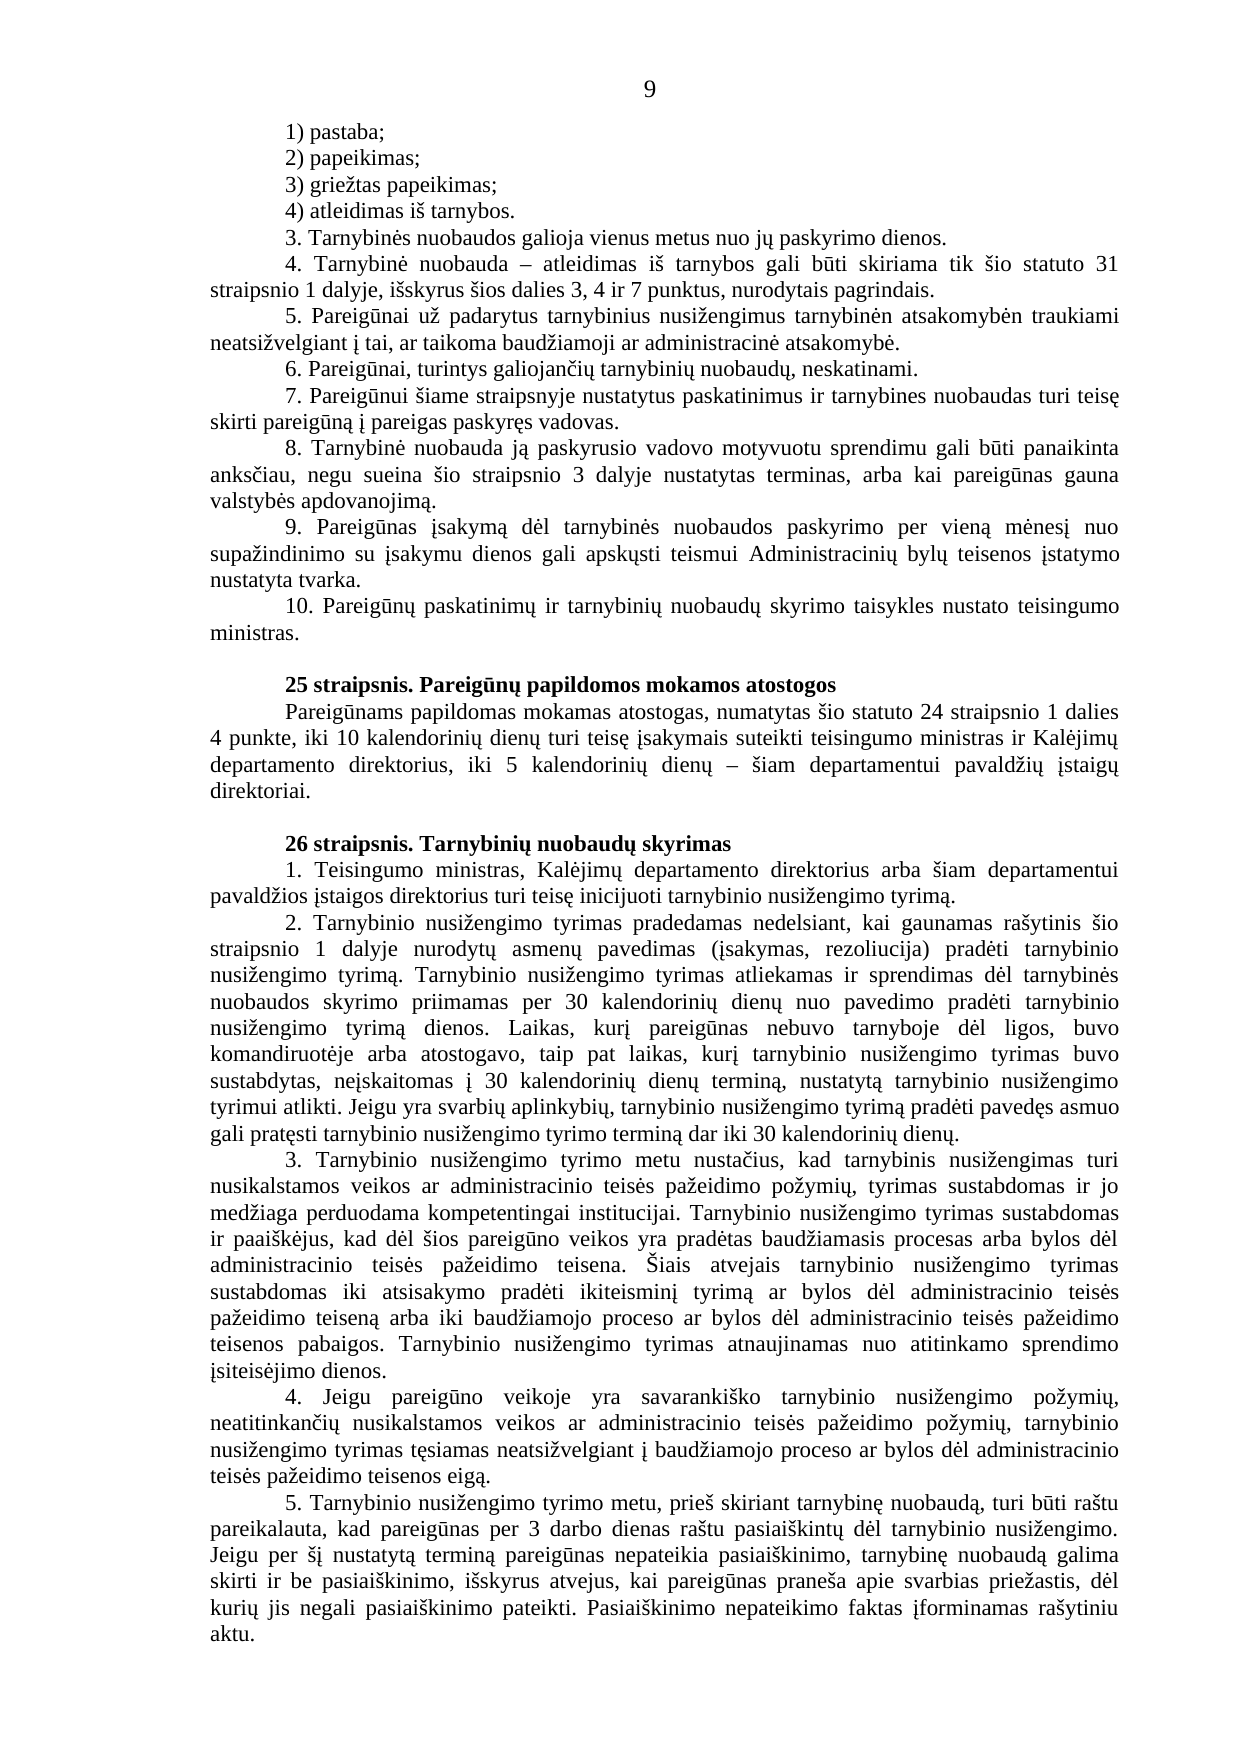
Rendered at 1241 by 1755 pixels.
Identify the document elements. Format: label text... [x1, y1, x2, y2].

text 4) atleidimas iš tarnybos. [210, 197, 1120, 223]
text 1) pastaba; [210, 118, 1120, 144]
text 7. Pareigūnui šiame straipsnyje nustatytus paskatinimus ir tarnybines nuobaudas turi teisę skirti pareigūną į pareigas paskyręs vadovas. [210, 382, 1120, 434]
text 2. Tarnybinio nusižengimo tyrimas pradedamas nedelsiant, kai gaunamas rašytinis šio straipsnio 1 dalyje nurodytų asmenų pavedimas (įsakymas, rezoliucija) pradėti tarnybinio nusižengimo tyrimą. Tarnybinio nusižengimo tyrimas atliekamas ir sprendimas dėl tarnybinės nuobaudos skyrimo priimamas per 30 kalendorinių dienų nuo pavedimo pradėti tarnybinio nusižengimo tyrimą dienos. Laikas, kurį pareigūnas nebuvo tarnyboje dėl ligos, buvo komandiruotėje arba atostogavo, taip pat laikas, kurį tarnybinio nusižengimo tyrimas buvo sustabdytas, neįskaitomas į 30 kalendorinių dienų terminą, nustatytą tarnybinio nusižengimo tyrimui atlikti. Jeigu yra svarbių aplinkybių, tarnybinio nusižengimo tyrimą pradėti pavedęs asmuo gali pratęsti tarnybinio nusižengimo tyrimo terminą dar iki 30 kalendorinių dienų. [210, 909, 1120, 1146]
text 1. Teisingumo ministras, Kalėjimų departamento direktorius arba šiam departamentui pavaldžios įstaigos direktorius turi teisę inicijuoti tarnybinio nusižengimo tyrimą. [210, 856, 1120, 909]
text 25 straipsnis. Pareigūnų papildomos mokamos atostogos [210, 672, 1120, 698]
text 3) griežtas papeikimas; [210, 171, 1120, 197]
text Pareigūnams papildomas mokamas atostogas, numatytas šio statuto 24 straipsnio 1 dalies 4 punkte, iki 10 kalendorinių dienų turi teisę įsakymais suteikti teisingumo ministras ir Kalėjimų departamento direktorius, iki 5 kalendorinių dienų – šiam departamentui pavaldžių įstaigų direktoriai. [210, 698, 1120, 803]
text 26 straipsnis. Tarnybinių nuobaudų skyrimas [210, 830, 1120, 856]
text 6. Pareigūnai, turintys galiojančių tarnybinių nuobaudų, neskatinami. [210, 355, 1120, 382]
text 5. Tarnybinio nusižengimo tyrimo metu, prieš skiriant tarnybinę nuobaudą, turi būti raštu pareikalauta, kad pareigūnas per 3 darbo dienas raštu pasiaiškintų dėl tarnybinio nusižengimo. Jeigu per šį nustatytą terminą pareigūnas nepateikia pasiaiškinimo, tarnybinę nuobaudą galima skirti ir be pasiaiškinimo, išskyrus atvejus, kai pareigūnas praneša apie svarbias priežastis, dėl kurių jis negali pasiaiškinimo pateikti. Pasiaiškinimo nepateikimo faktas įforminamas rašytiniu aktu. [210, 1488, 1120, 1647]
text 5. Pareigūnai už padarytus tarnybinius nusižengimus tarnybinėn atsakomybėn traukiami neatsižvelgiant į tai, ar taikoma baudžiamoji ar administracinė atsakomybė. [210, 303, 1120, 355]
text 10. Pareigūnų paskatinimų ir tarnybinių nuobaudų skyrimo taisykles nustato teisingumo ministras. [210, 592, 1120, 645]
text 3. Tarnybinės nuobaudos galioja vienus metus nuo jų paskyrimo dienos. [210, 223, 1120, 250]
text 9. Pareigūnas įsakymą dėl tarnybinės nuobaudos paskyrimo per vieną mėnesį nuo supažindinimo su įsakymu dienos gali apskųsti teismui Administracinių bylų teisenos įstatymo nustatyta tvarka. [210, 513, 1120, 592]
text 4. Tarnybinė nuobauda – atleidimas iš tarnybos gali būti skiriama tik šio statuto 31 straipsnio 1 dalyje, išskyrus šios dalies 3, 4 ir 7 punktus, nurodytais pagrindais. [210, 250, 1120, 303]
text 8. Tarnybinė nuobauda ją paskyrusio vadovo motyvuotu sprendimu gali būti panaikinta anksčiau, negu sueina šio straipsnio 3 dalyje nustatytas terminas, arba kai pareigūnas gauna valstybės apdovanojimą. [210, 434, 1120, 513]
text 4. Jeigu pareigūno veikoje yra savarankiško tarnybinio nusižengimo požymių, neatitinkančių nusikalstamos veikos ar administracinio teisės pažeidimo požymių, tarnybinio nusižengimo tyrimas tęsiamas neatsižvelgiant į baudžiamojo proceso ar bylos dėl administracinio teisės pažeidimo teisenos eigą. [210, 1383, 1120, 1488]
text 2) papeikimas; [210, 144, 1120, 171]
text 3. Tarnybinio nusižengimo tyrimo metu nustačius, kad tarnybinis nusižengimas turi nusikalstamos veikos ar administracinio teisės pažeidimo požymių, tyrimas sustabdomas ir jo medžiaga perduodama kompetentingai institucijai. Tarnybinio nusižengimo tyrimas sustabdomas ir paaiškėjus, kad dėl šios pareigūno veikos yra pradėtas baudžiamasis procesas arba bylos dėl administracinio teisės pažeidimo teisena. Šiais atvejais tarnybinio nusižengimo tyrimas sustabdomas iki atsisakymo pradėti ikiteisminį tyrimą ar bylos dėl administracinio teisės pažeidimo teiseną arba iki baudžiamojo proceso ar bylos dėl administracinio teisės pažeidimo teisenos pabaigos. Tarnybinio nusižengimo tyrimas atnaujinamas nuo atitinkamo sprendimo įsiteisėjimo dienos. [210, 1146, 1120, 1383]
